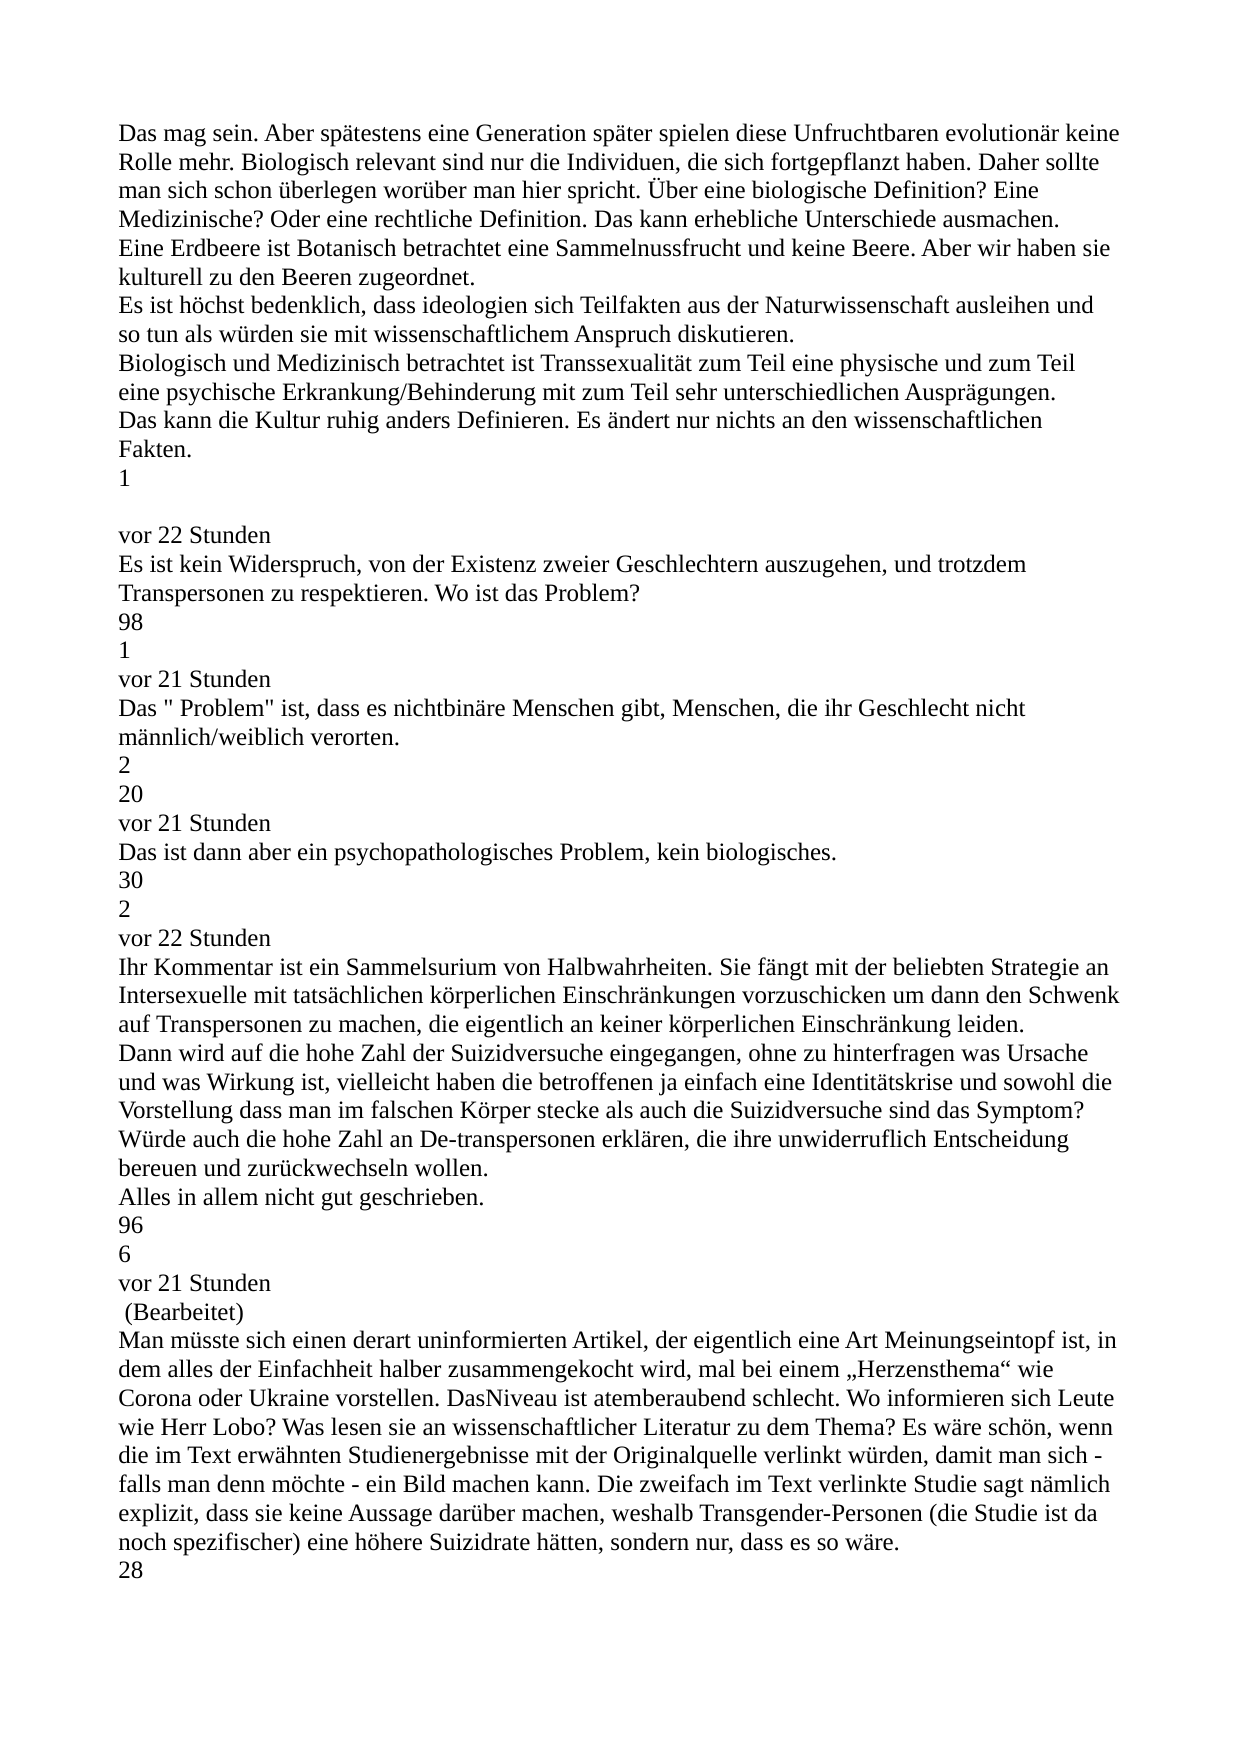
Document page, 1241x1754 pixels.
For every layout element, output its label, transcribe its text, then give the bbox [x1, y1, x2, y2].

text Es ist kein Widerspruch, von der Existenz zweier Geschlechtern auszugehen, und trotzdem Transpersonen zu respektieren. Wo ist das Problem? [118, 549, 1122, 607]
text Würde auch die hohe Zahl an De-transpersonen erklären, die ihre unwiderruflich Entscheidung bereuen und zurückwechseln wollen. [118, 1124, 1122, 1182]
text vor 22 Stunden [118, 521, 1122, 549]
text Das mag sein. Aber spätestens eine Generation später spielen diese Unfruchtbaren evolutionär keine Rolle mehr. Biologisch relevant sind nur die Individuen, die sich fortgepflanzt haben. Daher sollte man sich schon überlegen worüber man hier spricht. Über eine biologische Definition? Eine Medizinische? Oder eine rechtliche Definition. Das kann erhebliche Unterschiede ausmachen. [118, 118, 1122, 233]
text 30 [118, 866, 1122, 894]
text 2 [118, 894, 1122, 923]
text 2 [118, 751, 1122, 779]
text Das " Problem" ist, dass es nichtbinäre Menschen gibt, Menschen, die ihr Geschlecht nicht männlich/weiblich verorten. [118, 693, 1122, 751]
text vor 21 Stunden [118, 808, 1122, 837]
text Dann wird auf die hohe Zahl der Suizidversuche eingegangen, ohne zu hinterfragen was Ursache und was Wirkung ist, vielleicht haben die betroffenen ja einfach eine Identitätskrise und sowohl die Vorstellung dass man im falschen Körper stecke als auch die Suizidversuche sind das Symptom? [118, 1038, 1122, 1124]
text vor 22 Stunden [118, 923, 1122, 952]
text 6 [118, 1239, 1122, 1268]
text 20 [118, 779, 1122, 808]
text Man müsste sich einen derart uninformierten Artikel, der eigentlich eine Art Meinungseintopf ist, in dem alles der Einfachheit halber zusammengekocht wird, mal bei einem „Herzensthema“ wie Corona oder Ukraine vorstellen. DasNiveau ist atemberaubend schlecht. Wo informieren sich Leute wie Herr Lobo? Was lesen sie an wissenschaftlicher Literatur zu dem Thema? Es wäre schön, wenn die im Text erwähnten Studienergebnisse mit der Originalquelle verlinkt würden, damit man sich - falls man denn möchte - ein Bild machen kann. Die zweifach im Text verlinkte Studie sagt nämlich explizit, dass sie keine Aussage darüber machen, weshalb Transgender-Personen (die Studie ist da noch spezifischer) eine höhere Suizidrate hätten, sondern nur, dass es so wäre. [118, 1326, 1122, 1556]
text vor 21 Stunden [118, 664, 1122, 693]
text Biologisch und Medizinisch betrachtet ist Transsexualität zum Teil eine physische und zum Teil eine psychische Erkrankung/Behinderung mit zum Teil sehr unterschiedlichen Ausprägungen. [118, 348, 1122, 406]
text Das ist dann aber ein psychopathologisches Problem, kein biologisches. [118, 837, 1122, 866]
text Ihr Kommentar ist ein Sammelsurium von Halbwahrheiten. Sie fängt mit der beliebten Strategie an Intersexuelle mit tatsächlichen körperlichen Einschränkungen vorzuschicken um dann den Schwenk auf Transpersonen zu machen, die eigentlich an keiner körperlichen Einschränkung leiden. [118, 952, 1122, 1038]
text (Bearbeitet) [118, 1297, 1122, 1326]
text Das kann die Kultur ruhig anders Definieren. Es ändert nur nichts an den wissenschaftlichen Fakten. [118, 406, 1122, 463]
text 1 [118, 636, 1122, 664]
text 28 [118, 1556, 1122, 1584]
text Eine Erdbeere ist Botanisch betrachtet eine Sammelnussfrucht und keine Beere. Aber wir haben sie kulturell zu den Beeren zugeordnet. [118, 233, 1122, 291]
text Alles in allem nicht gut geschrieben. [118, 1182, 1122, 1211]
text Es ist höchst bedenklich, dass ideologien sich Teilfakten aus der Naturwissenschaft ausleihen und so tun als würden sie mit wissenschaftlichem Anspruch diskutieren. [118, 291, 1122, 348]
text 1 [118, 463, 1122, 492]
text 98 [118, 607, 1122, 636]
text 96 [118, 1211, 1122, 1239]
text vor 21 Stunden [118, 1268, 1122, 1297]
